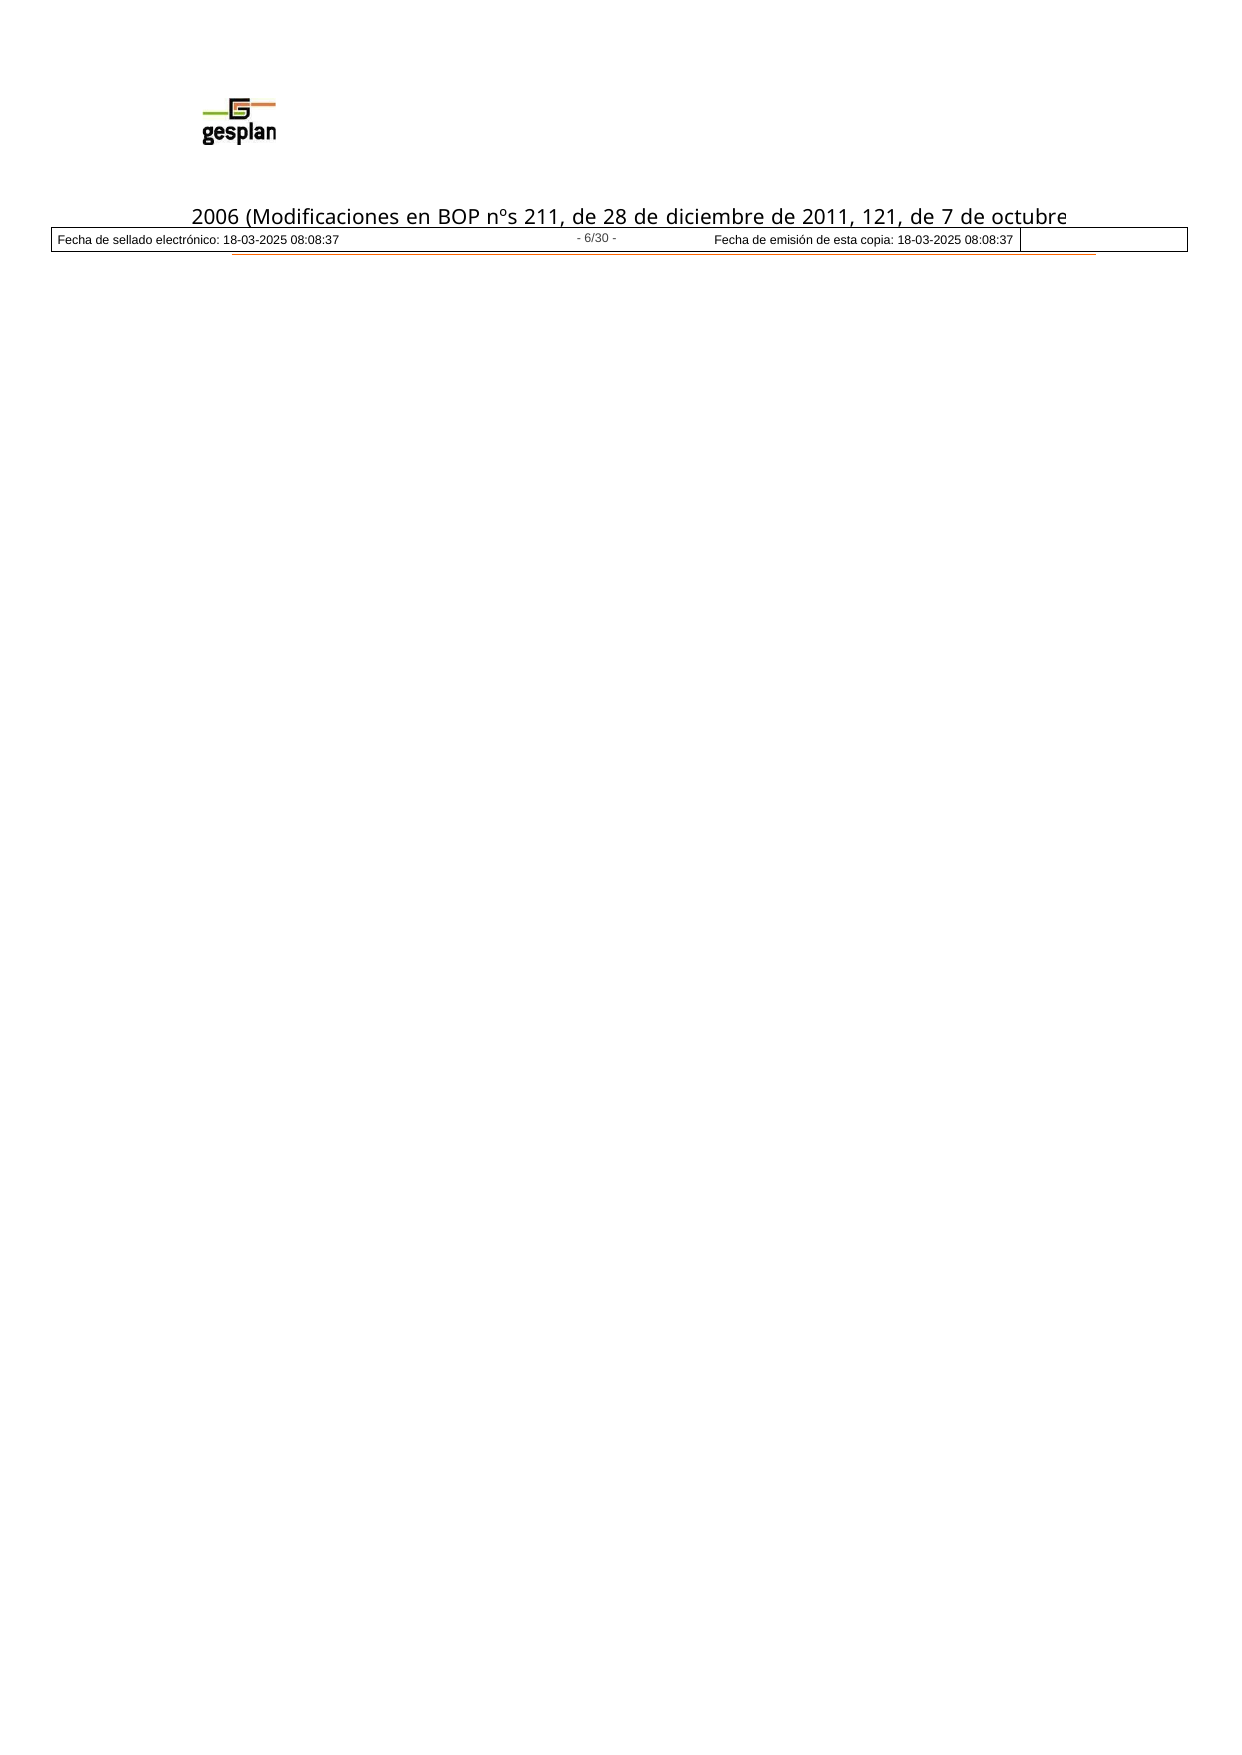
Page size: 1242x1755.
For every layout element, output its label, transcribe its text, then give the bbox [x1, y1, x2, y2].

table_cell Fecha de sellado electrónico: 18-03-2025 08:08:37 - 6/30 - Fecha de emisión de esta copia: 18-03-2025 08:08:37 [52, 228, 1020, 251]
table_header [1021, 228, 1187, 251]
